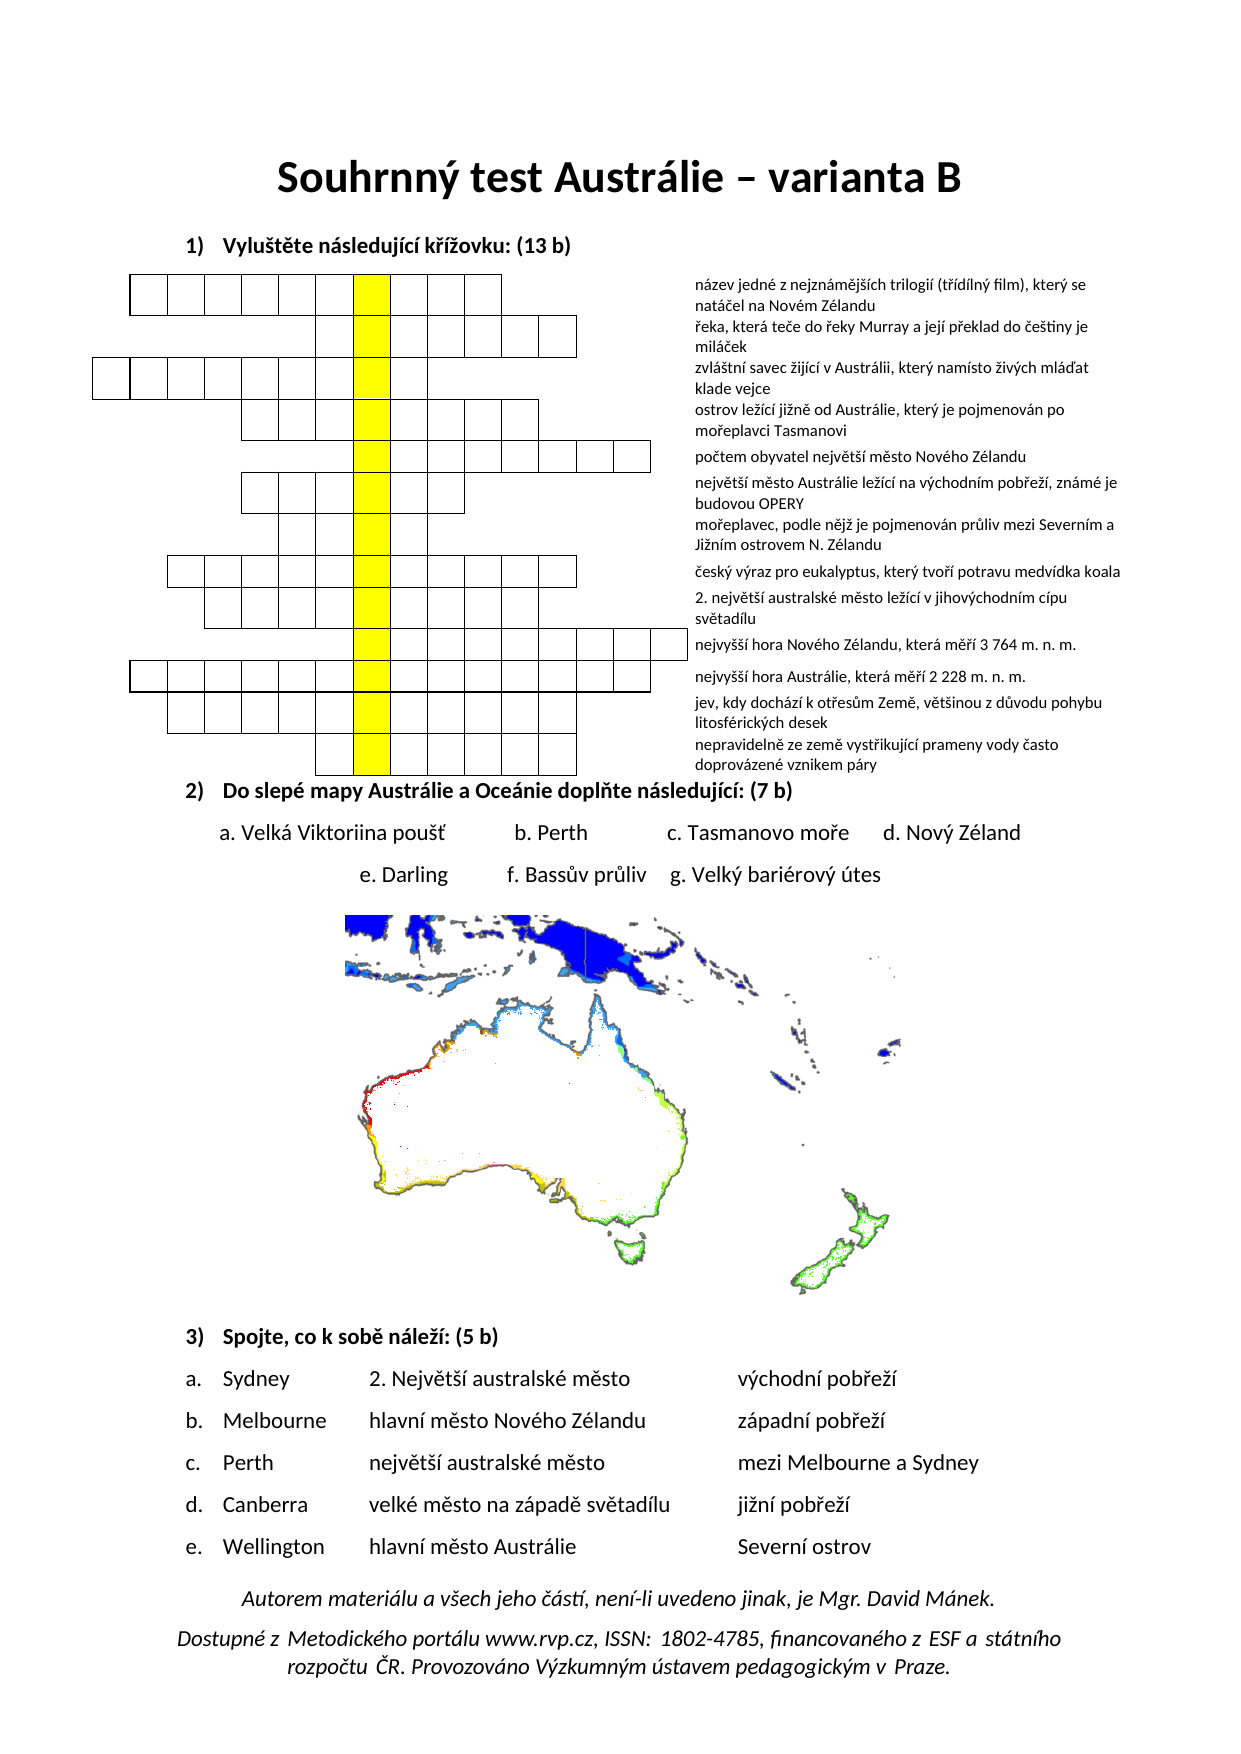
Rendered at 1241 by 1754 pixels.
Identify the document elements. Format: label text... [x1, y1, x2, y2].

table_cell [241, 629, 279, 660]
table_header [428, 275, 464, 315]
table_cell [279, 693, 315, 733]
table_cell [204, 734, 241, 775]
table_cell [167, 472, 204, 513]
table_cell [613, 513, 651, 555]
table_cell [354, 629, 390, 660]
table_cell největší město Austrálie ležící na východním pobřeží, známé je budovou OPERY [688, 472, 1133, 513]
table_cell [391, 693, 427, 733]
table_cell [354, 514, 390, 555]
table_cell [391, 629, 427, 660]
table_header [576, 274, 613, 315]
table_cell [279, 661, 315, 691]
table_cell [205, 661, 241, 691]
table_cell [354, 358, 390, 398]
table_cell [242, 358, 278, 398]
table_cell [539, 734, 576, 775]
table_cell [428, 316, 464, 357]
table_cell [539, 513, 576, 555]
table_cell [391, 734, 427, 775]
table_cell [576, 399, 613, 440]
table_cell [613, 693, 651, 733]
table_cell [168, 358, 204, 398]
table_cell [391, 400, 427, 440]
table_cell [279, 514, 315, 555]
table_cell [428, 358, 464, 398]
table_cell [205, 556, 241, 587]
table_cell počtem obyvatel největší město Nového Zélandu [688, 440, 1133, 472]
table_cell [204, 629, 241, 660]
table_cell [205, 693, 241, 733]
table_cell [465, 734, 501, 775]
table_cell [651, 399, 688, 440]
table_cell [130, 555, 167, 587]
table_cell [279, 734, 315, 775]
table_cell [316, 556, 353, 587]
list Do slepé mapy Austrálie a Oceánie doplňte následující: (7 b) [185, 776, 1093, 804]
table_cell [391, 514, 427, 555]
table_cell [428, 441, 464, 472]
table_cell [539, 661, 576, 691]
table_cell [242, 661, 278, 691]
table_cell [168, 661, 204, 691]
table_header [168, 275, 204, 315]
table_cell [465, 588, 501, 628]
table_cell [465, 400, 501, 440]
table_cell [428, 514, 464, 555]
table_cell [391, 588, 427, 628]
table_cell [576, 587, 613, 628]
table_cell [502, 513, 539, 555]
table_cell [241, 514, 278, 555]
table_cell [93, 587, 130, 628]
table_cell [130, 733, 167, 775]
table_cell [613, 315, 651, 357]
table_cell [279, 316, 315, 357]
table_cell [465, 661, 501, 691]
table_cell [167, 513, 204, 555]
table_cell [93, 691, 130, 733]
table_cell [130, 440, 167, 472]
table_cell [465, 556, 501, 587]
table_header [391, 275, 427, 315]
table_cell [316, 316, 353, 357]
table_header [465, 275, 501, 315]
table_cell [93, 513, 130, 555]
table_cell [428, 734, 464, 775]
table_cell [93, 440, 130, 472]
table_header [354, 275, 390, 315]
table_header [502, 274, 539, 315]
table_header [539, 274, 576, 315]
table_cell [539, 316, 576, 357]
table_cell [614, 441, 650, 472]
table_cell [354, 473, 390, 513]
table_cell [130, 513, 167, 555]
table_cell [205, 588, 241, 628]
table_cell mořeplavec, podle nějž je pojmenován průliv mezi Severním a Jižním ostrovem N. Zélandu [688, 513, 1133, 555]
table_cell [316, 734, 353, 775]
table_cell [577, 693, 613, 733]
table_cell [130, 400, 167, 440]
table_cell [577, 555, 613, 587]
table_cell [391, 661, 427, 691]
table_cell [316, 514, 353, 555]
table_header [651, 274, 688, 315]
table_cell [93, 472, 130, 513]
table_cell [168, 693, 204, 733]
table_header [242, 275, 278, 315]
table_cell [391, 441, 427, 472]
table_cell [651, 629, 687, 660]
table_cell [167, 734, 204, 775]
table_cell [539, 588, 576, 628]
table_cell [576, 473, 613, 513]
table_cell [167, 628, 204, 660]
table_cell [316, 441, 353, 472]
table_cell [539, 441, 576, 472]
table_cell [279, 358, 315, 398]
table_cell [502, 693, 538, 733]
table_cell [391, 358, 427, 398]
table_cell [465, 316, 501, 357]
table_cell [130, 472, 167, 513]
table_cell [354, 441, 390, 472]
table_cell [539, 556, 576, 587]
table_cell [241, 734, 279, 775]
table_cell [204, 316, 241, 357]
table_cell [428, 400, 464, 440]
table_header název jedné z nejznámějších trilogií (třídílný film), který se natáčel na Novém Zélandu [688, 274, 1133, 315]
table_cell [577, 661, 613, 691]
table_cell [130, 587, 167, 628]
table_cell [354, 734, 390, 775]
table_cell [131, 661, 167, 691]
table_cell [242, 556, 278, 587]
table_cell [502, 734, 538, 775]
table_cell [428, 588, 464, 628]
table_cell [465, 629, 501, 660]
table_header [279, 275, 315, 315]
table_cell [651, 661, 688, 691]
table_cell [613, 733, 651, 775]
table_cell řeka, která teče do řeky Murray a její překlad do češtiny je miláček [688, 315, 1133, 357]
text a. Velká Viktoriina poušť b. Perth c. Tasmanovo moře d. Nový Zéland [148, 818, 1093, 846]
table_cell [316, 629, 353, 660]
table_cell [502, 588, 538, 628]
table_cell [316, 588, 353, 628]
table_cell [241, 316, 279, 357]
table_cell [465, 473, 502, 513]
table_cell zvláštní savec žijící v Austrálii, který namísto živých mláďat klade vejce [688, 357, 1133, 398]
table_cell [354, 693, 390, 733]
table_cell [391, 316, 427, 357]
table_cell [93, 628, 130, 660]
table_cell jev, kdy dochází k otřesům Země, většinou z důvodu pohybu litosférických desek [688, 691, 1133, 733]
table_cell [130, 316, 167, 357]
table_cell [391, 556, 427, 587]
table_cell [577, 733, 613, 775]
table_cell [204, 440, 241, 472]
table_cell [131, 358, 167, 398]
table_cell [93, 315, 130, 357]
table_cell [502, 473, 539, 513]
table_cell [93, 733, 130, 775]
table_cell [428, 661, 464, 691]
table_cell [354, 316, 390, 357]
table_header [613, 274, 651, 315]
table_cell nepravidelně ze země vystřikující prameny vody často doprovázené vznikem páry [688, 733, 1133, 775]
table_cell [428, 556, 464, 587]
list Canberra velké město na západě světadílu jižní pobřeží [185, 1490, 1093, 1518]
table_cell [502, 400, 538, 440]
table_cell [428, 473, 464, 513]
table_cell [502, 358, 539, 398]
table_cell [465, 513, 502, 555]
table_cell [167, 400, 204, 440]
table_cell [316, 473, 353, 513]
table_cell [279, 400, 315, 440]
table_cell [577, 441, 613, 472]
table_cell [613, 587, 651, 628]
table_cell [576, 513, 613, 555]
table_cell [651, 555, 688, 587]
table_cell [539, 358, 576, 398]
table_cell [651, 357, 688, 398]
table_cell [204, 513, 241, 555]
text e. Darling f. Bassův průliv g. Velký bariérový útes [148, 860, 1093, 888]
table_cell [465, 358, 502, 398]
table_header [131, 275, 167, 315]
table_cell [205, 358, 241, 398]
table_cell [539, 693, 576, 733]
table_cell [651, 691, 688, 733]
table_cell [242, 693, 278, 733]
table_cell [242, 400, 278, 440]
table_cell [613, 357, 651, 398]
table_cell [93, 555, 130, 587]
table_cell [651, 315, 688, 357]
table_cell [279, 629, 316, 660]
table_cell nejvyšší hora Austrálie, která měří 2 228 m. n. m. [688, 660, 1133, 691]
table_cell [241, 441, 279, 472]
table_cell [167, 440, 204, 472]
table_cell [502, 556, 538, 587]
table_cell [613, 473, 651, 513]
table_cell [168, 556, 204, 587]
list Spojte, co k sobě náleží: (5 b) [185, 1322, 1093, 1350]
table_cell [576, 357, 613, 398]
table_cell ostrov ležící jižně od Austrálie, který je pojmenován po mořeplavci Tasmanovi [688, 399, 1133, 440]
table_cell [316, 400, 353, 440]
table_cell [465, 693, 501, 733]
table_cell [613, 399, 651, 440]
table_cell [613, 555, 651, 587]
table_header [316, 275, 353, 315]
table_cell [651, 440, 688, 472]
table_cell [651, 472, 688, 513]
table_cell [577, 315, 613, 357]
list Vyluštěte následující křížovku: (13 b) [185, 231, 1093, 259]
table_cell [502, 316, 538, 357]
table_cell [167, 316, 204, 357]
table_cell [465, 441, 501, 472]
table_cell [316, 693, 353, 733]
table_cell [279, 556, 315, 587]
table_cell [354, 661, 390, 691]
table_cell [204, 472, 241, 513]
table_cell [391, 473, 427, 513]
table_cell [502, 661, 538, 691]
table_cell [130, 693, 167, 733]
list Melbourne hlavní město Nového Zélandu západní pobřeží [185, 1406, 1093, 1434]
table_cell [279, 588, 315, 628]
table_cell [502, 441, 538, 472]
table_cell nejvyšší hora Nového Zélandu, která měří 3 764 m. n. m. [688, 628, 1133, 660]
table_cell [354, 400, 390, 440]
table_cell [539, 473, 576, 513]
table_cell [428, 629, 464, 660]
table_cell [502, 629, 538, 660]
table_cell [428, 693, 464, 733]
table_cell [651, 733, 688, 775]
table_cell [577, 629, 613, 660]
table_cell [651, 587, 688, 628]
table_cell [651, 513, 688, 555]
table_cell [539, 629, 576, 660]
table_cell [279, 473, 315, 513]
table_cell [316, 358, 353, 398]
table_cell 2. největší australské město ležící v jihovýchodním cípu světadílu [688, 587, 1133, 628]
picture [331, 910, 910, 1300]
table_cell [242, 473, 278, 513]
table_header [205, 275, 241, 315]
table_cell [539, 399, 576, 440]
table_cell [93, 660, 129, 691]
table_cell [354, 556, 390, 587]
table_cell [354, 588, 390, 628]
table_cell [614, 629, 650, 660]
table_cell [93, 400, 130, 440]
table_cell český výraz pro eukalyptus, který tvoří potravu medvídka koala [688, 555, 1133, 587]
list Perth největší australské město mezi Melbourne a Sydney [185, 1448, 1093, 1476]
text Souhrnný test Austrálie – varianta B [148, 148, 1093, 203]
table_cell [93, 358, 129, 398]
list Sydney 2. Největší australské město východní pobřeží [185, 1364, 1093, 1392]
table_cell [279, 441, 316, 472]
table_header [93, 274, 129, 315]
table_cell [316, 661, 353, 691]
table_cell [167, 588, 204, 628]
table_cell [130, 628, 167, 660]
table_cell [614, 661, 650, 691]
list Wellington hlavní město Austrálie Severní ostrov [185, 1532, 1093, 1560]
table_cell [242, 588, 278, 628]
table_cell [204, 400, 241, 440]
